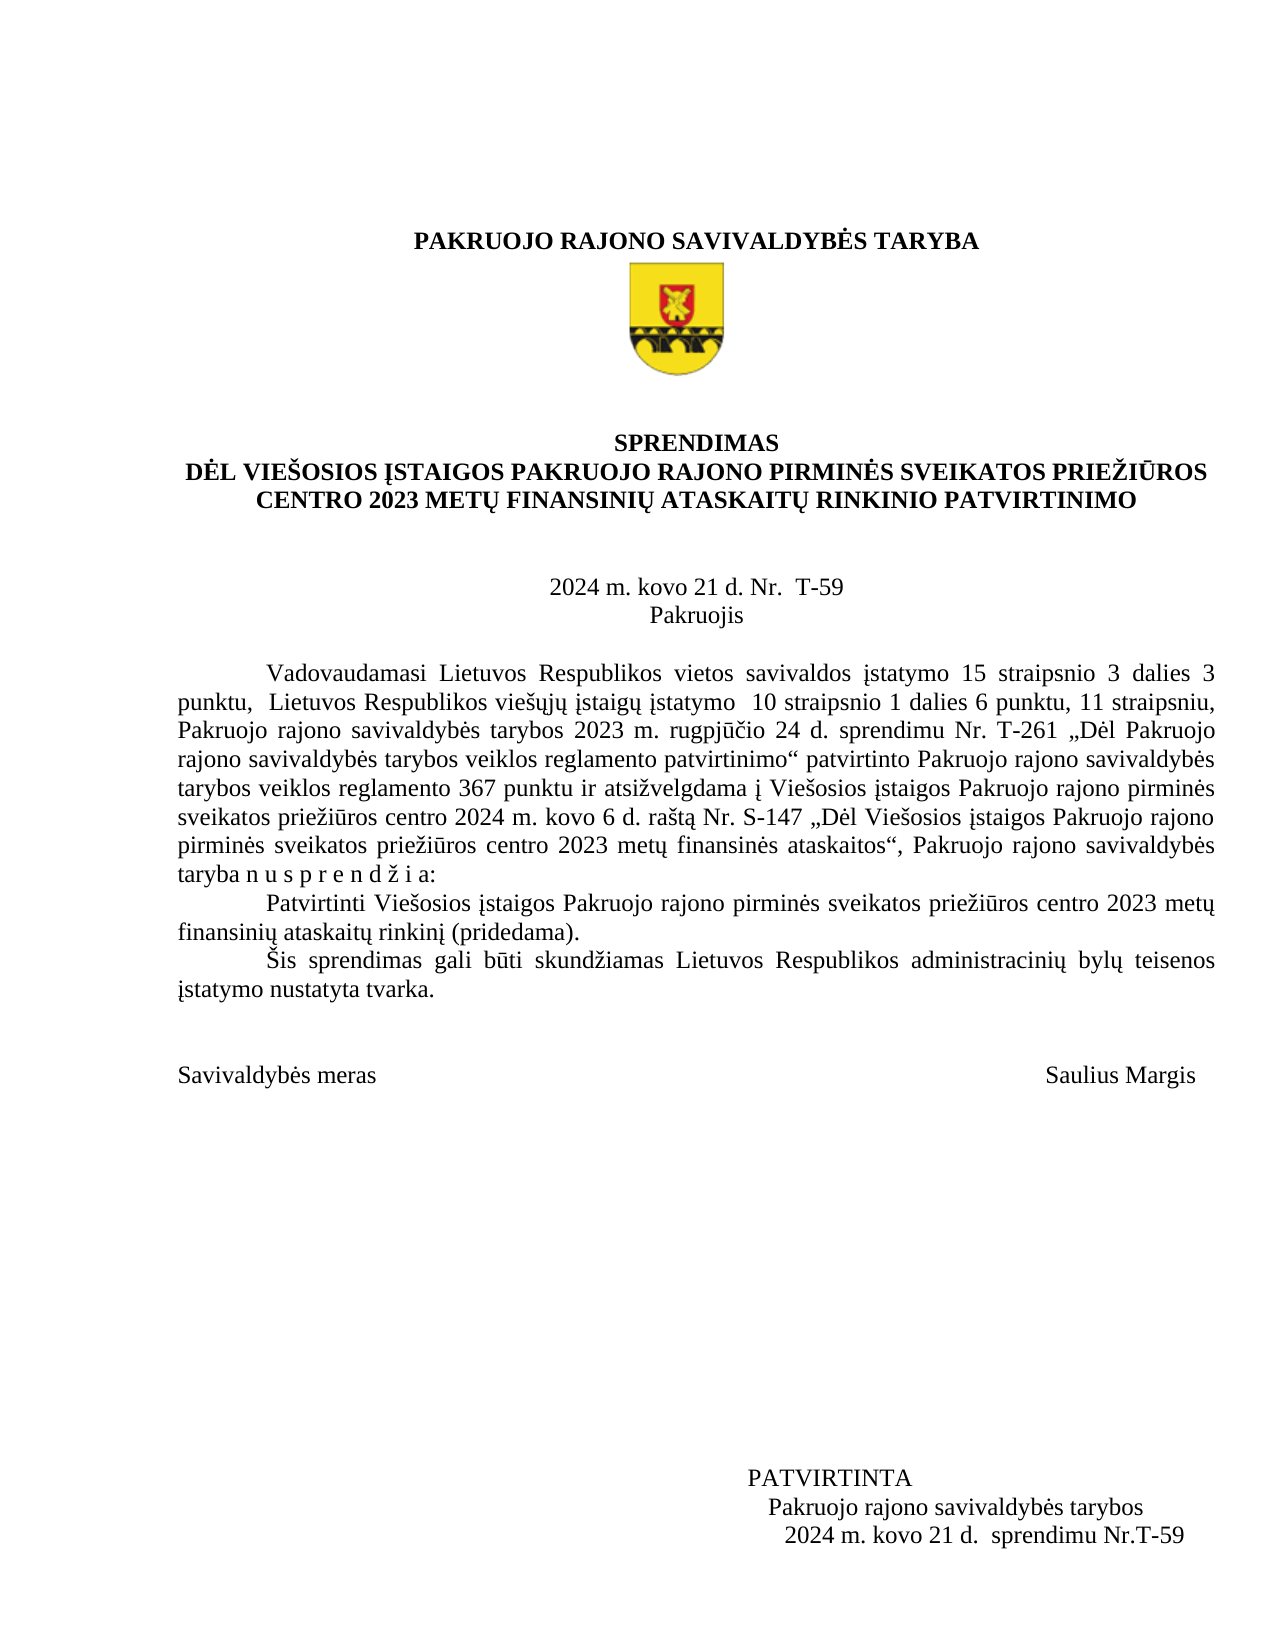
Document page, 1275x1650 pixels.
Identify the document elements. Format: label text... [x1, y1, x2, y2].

text Pakruojis [177, 601, 1216, 629]
text Vadovaudamasi Lietuvos Respublikos vietos savivaldos įstatymo 15 straipsnio 3 dalies 3 punktu, Lietuvos Respublikos viešųjų įstaigų įstatymo 10 straipsnio 1 dalies 6 punktu, 11 straipsniu, Pakruojo rajono savivaldybės tarybos 2023 m. rugpjūčio 24 d. sprendimu Nr. T-261 „Dėl Pakruojo rajono savivaldybės tarybos veiklos reglamento patvirtinimo“ patvirtinto Pakruojo rajono savivaldybės tarybos veiklos reglamento 367 punktu ir atsižvelgdama į Viešosios įstaigos Pakruojo rajono pirminės sveikatos priežiūros centro 2024 m. kovo 6 d. raštą Nr. S-147 „Dėl Viešosios įstaigos Pakruojo rajono pirminės sveikatos priežiūros centro 2023 metų finansinės ataskaitos“, Pakruojo rajono savivaldybės taryba n u s p r e n d ž i a: [177, 658, 1216, 888]
text Patvirtinti Viešosios įstaigos Pakruojo rajono pirminės sveikatos priežiūros centro 2023 metų finansinių ataskaitų rinkinį (pridedama). [177, 888, 1216, 946]
text Savivaldybės meras Saulius Margis [177, 1061, 1216, 1089]
text DĖL VIEŠOSIOS ĮSTAIGOS PAKRUOJO RAJONO PIRMINĖS SVEIKATOS PRIEŽIŪROS CENTRO 2023 METŲ FINANSINIŲ ATASKAITŲ RINKINIO PATVIRTINIMO [177, 457, 1216, 514]
text Pakruojo rajono savivaldybės tarybos [177, 1492, 1216, 1521]
text SPRENDIMAS [177, 428, 1216, 457]
text Šis sprendimas gali būti skundžiamas Lietuvos Respublikos administracinių bylų teisenos įstatymo nustatyta tvarka. [177, 946, 1216, 1003]
text PATVIRTINTA [177, 1463, 1216, 1492]
text 2024 m. kovo 21 d. sprendimu Nr.T-59 [177, 1521, 1216, 1549]
text 2024 m. kovo 21 d. Nr. T-59 [177, 572, 1216, 601]
text PAKRUOJO RAJONO SAVIVALDYBĖS TARYBA [177, 226, 1216, 255]
